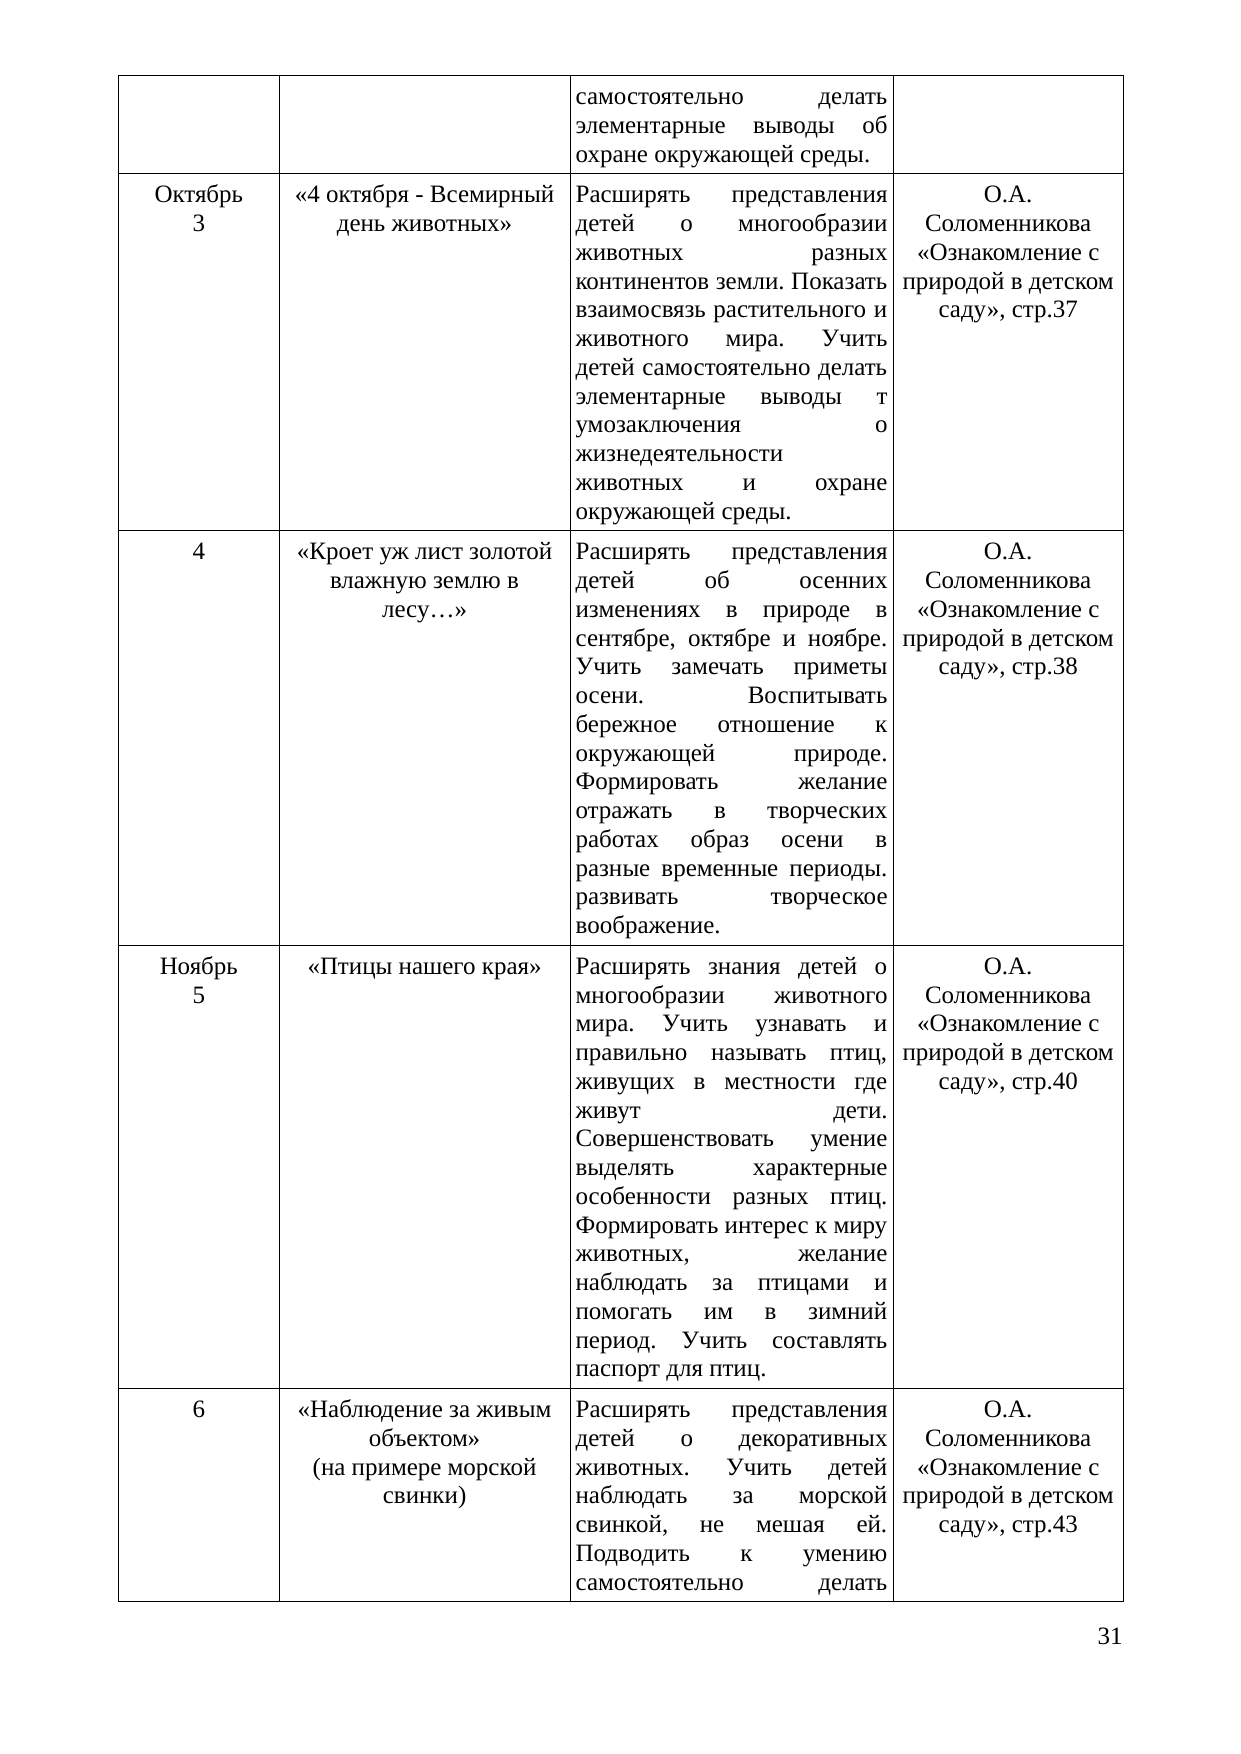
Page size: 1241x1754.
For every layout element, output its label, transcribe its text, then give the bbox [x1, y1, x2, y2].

table_cell Расширять представления детей об осенних изменениях в природе в сентябре, октябре и ноябре. Учить замечать приметы осени. Воспитывать бережное отношение к окружающей природе. Формировать желание отражать в творческих работах образ осени в разные временные периоды. развивать творческое воображение. [571, 531, 893, 945]
table_cell самостоятельно делать элементарные выводы об охране окружающей среды. [571, 76, 893, 173]
table_cell [280, 76, 570, 173]
table_cell Расширять знания детей о многообразии животного мира. Учить узнавать и правильно называть птиц, живущих в местности где живут дети. Совершенствовать умение выделять характерные особенности разных птиц. Формировать интерес к миру животных, желание наблюдать за птицами и помогать им в зимний период. Учить составлять паспорт для птиц. [571, 946, 893, 1388]
table_cell 4 [119, 531, 279, 945]
table_cell О.А. Соломенникова «Ознакомление с природой в детском саду», стр.38 [894, 531, 1123, 945]
table_cell 6 [119, 1389, 279, 1601]
table_cell «Кроет уж лист золотой влажную землю в лесу…» [280, 531, 570, 945]
table_cell [119, 76, 279, 173]
table_cell О.А. Соломенникова «Ознакомление с природой в детском саду», стр.37 [894, 174, 1123, 530]
table_cell [894, 76, 1123, 173]
table_cell О.А. Соломенникова «Ознакомление с природой в детском саду», стр.43 [894, 1389, 1123, 1601]
table_cell Расширять представления детей о декоративных животных. Учить детей наблюдать за морской свинкой, не мешая ей. Подводить к умению самостоятельно делать [571, 1389, 893, 1601]
table_cell Ноябрь 5 [119, 946, 279, 1388]
table_cell Октябрь 3 [119, 174, 279, 530]
table_cell «Птицы нашего края» [280, 946, 570, 1388]
table_cell «Наблюдение за живым объектом» (на примере морской свинки) [280, 1389, 570, 1601]
table_cell О.А. Соломенникова «Ознакомление с природой в детском саду», стр.40 [894, 946, 1123, 1388]
table_cell «4 октября - Всемирный день животных» [280, 174, 570, 530]
table_cell Расширять представления детей о многообразии животных разных континентов земли. Показать взаимосвязь растительного и животного мира. Учить детей самостоятельно делать элементарные выводы т умозаключения о жизнедеятельности животных и охране окружающей среды. [571, 174, 893, 530]
